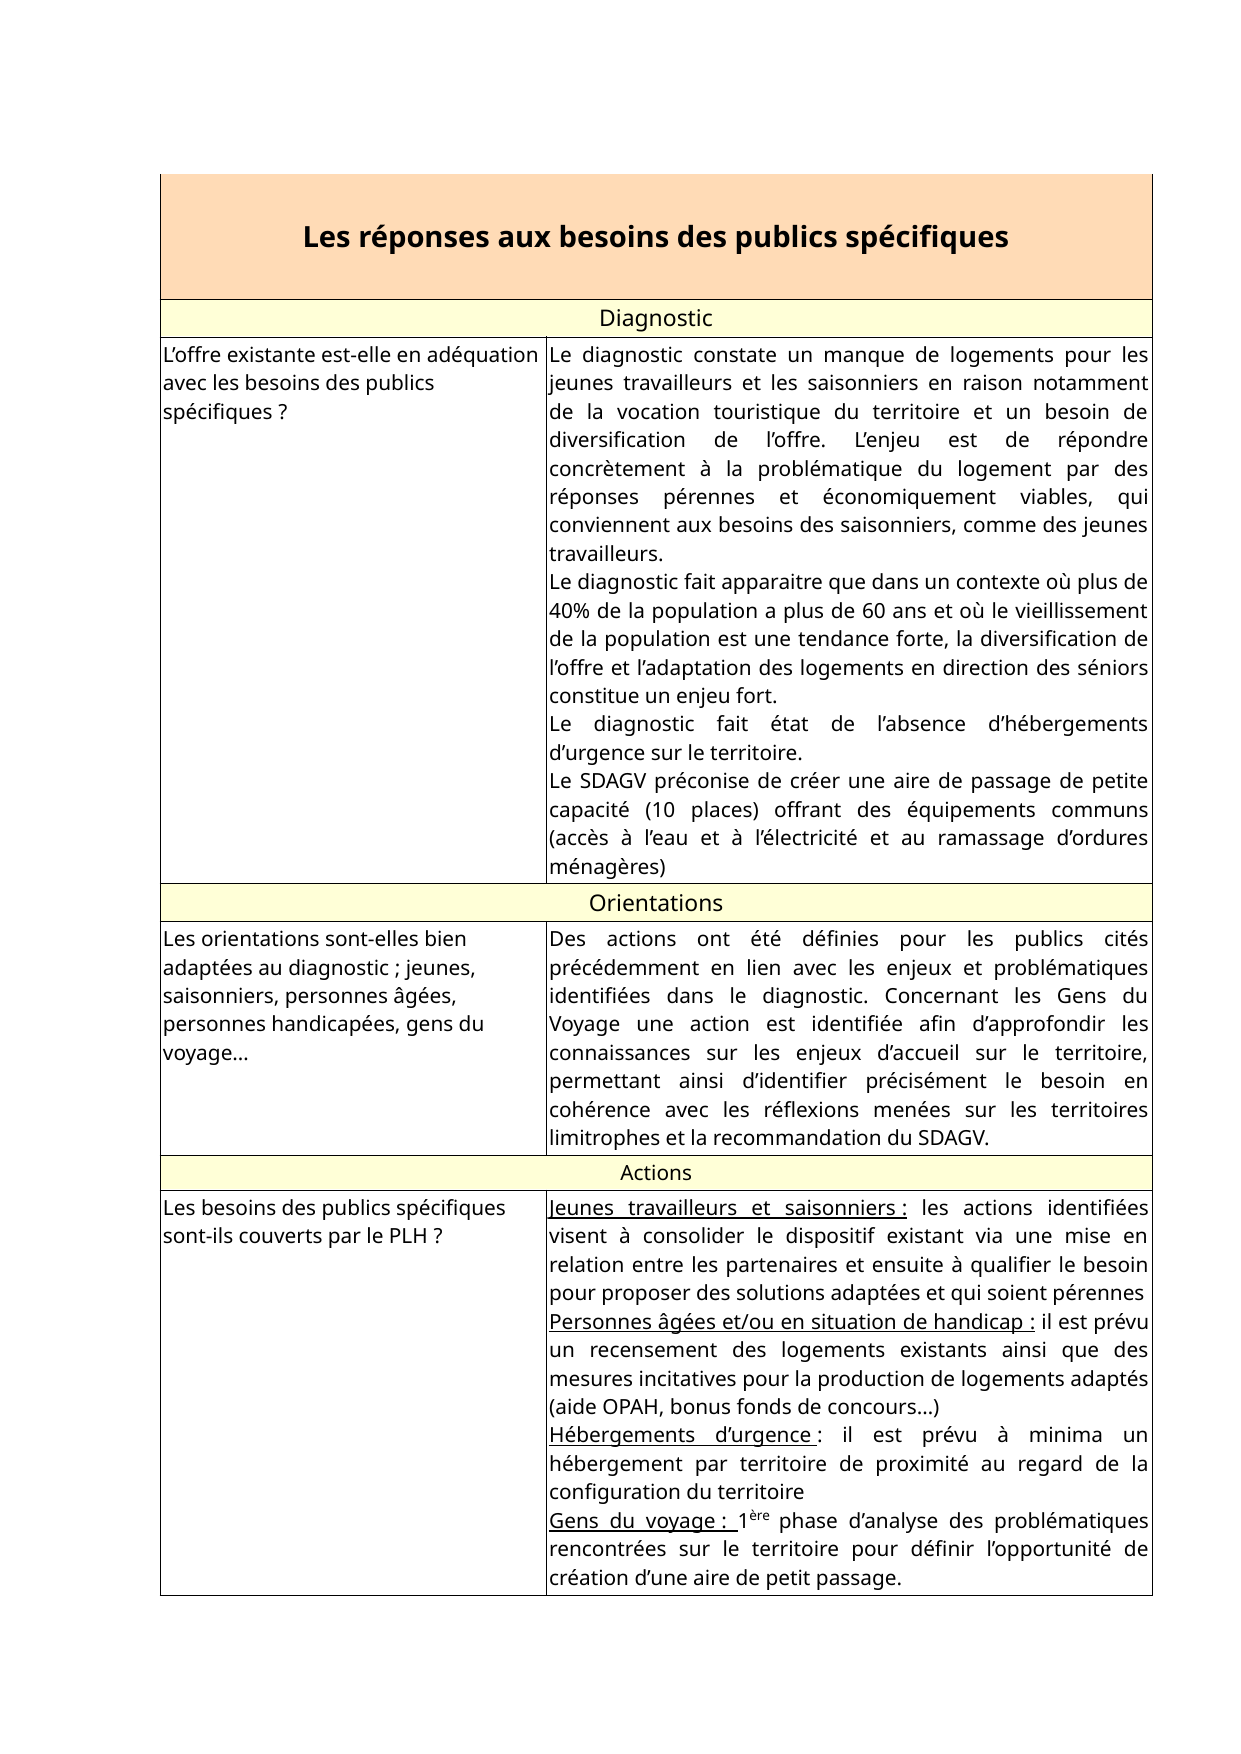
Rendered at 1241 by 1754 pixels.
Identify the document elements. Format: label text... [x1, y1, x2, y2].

table_cell Les orientations sont-elles bien adaptées au diagnostic ; jeunes, saisonniers, personnes âgées, personnes handicapées, gens du voyage… [161, 922, 546, 1154]
table_cell Le diagnostic constate un manque de logements pour les jeunes travailleurs et les saisonniers en raison notamment de la vocation touristique du territoire et un besoin de diversification de l’offre. L’enjeu est de répondre concrètement à la problématique du logement par des réponses pérennes et économiquement viables, qui conviennent aux besoins des saisonniers, comme des jeunes travailleurs. Le diagnostic fait apparaitre que dans un contexte où plus de 40% de la population a plus de 60 ans et où le vieillissement de la population est une tendance forte, la diversification de l’offre et l’adaptation des logements en direction des séniors constitue un enjeu fort. Le diagnostic fait état de l’absence d’hébergements d’urgence sur le territoire. Le SDAGV préconise de créer une aire de passage de petite capacité (10 places) offrant des équipements communs (accès à l’eau et à l’électricité et au ramassage d’ordures ménagères) [547, 338, 1152, 883]
table_cell L’offre existante est-elle en adéquation avec les besoins des publics spécifiques ? [161, 338, 546, 883]
table_header Les réponses aux besoins des publics spécifiques [161, 174, 1152, 299]
table_cell Actions [161, 1156, 1152, 1189]
table_cell Diagnostic [161, 300, 1152, 336]
table_cell Jeunes travailleurs et saisonniers : les actions identifiées visent à consolider le dispositif existant via une mise en relation entre les partenaires et ensuite à qualifier le besoin pour proposer des solutions adaptées et qui soient pérennes Personnes âgées et/ou en situation de handicap : il est prévu un recensement des logements existants ainsi que des mesures incitatives pour la production de logements adaptés (aide OPAH, bonus fonds de concours…) Hébergements d’urgence : il est prévu à minima un hébergement par territoire de proximité au regard de la configuration du territoire Gens du voyage : 1ère phase d’analyse des problématiques rencontrées sur le territoire pour définir l’opportunité de création d’une aire de petit passage. [547, 1191, 1152, 1595]
table_cell Les besoins des publics spécifiques sont-ils couverts par le PLH ? [161, 1191, 546, 1595]
table_cell Des actions ont été définies pour les publics cités précédemment en lien avec les enjeux et problématiques identifiées dans le diagnostic. Concernant les Gens du Voyage une action est identifiée afin d’approfondir les connaissances sur les enjeux d’accueil sur le territoire, permettant ainsi d’identifier précisément le besoin en cohérence avec les réflexions menées sur les territoires limitrophes et la recommandation du SDAGV. [547, 922, 1152, 1154]
table_cell Orientations [161, 884, 1152, 921]
